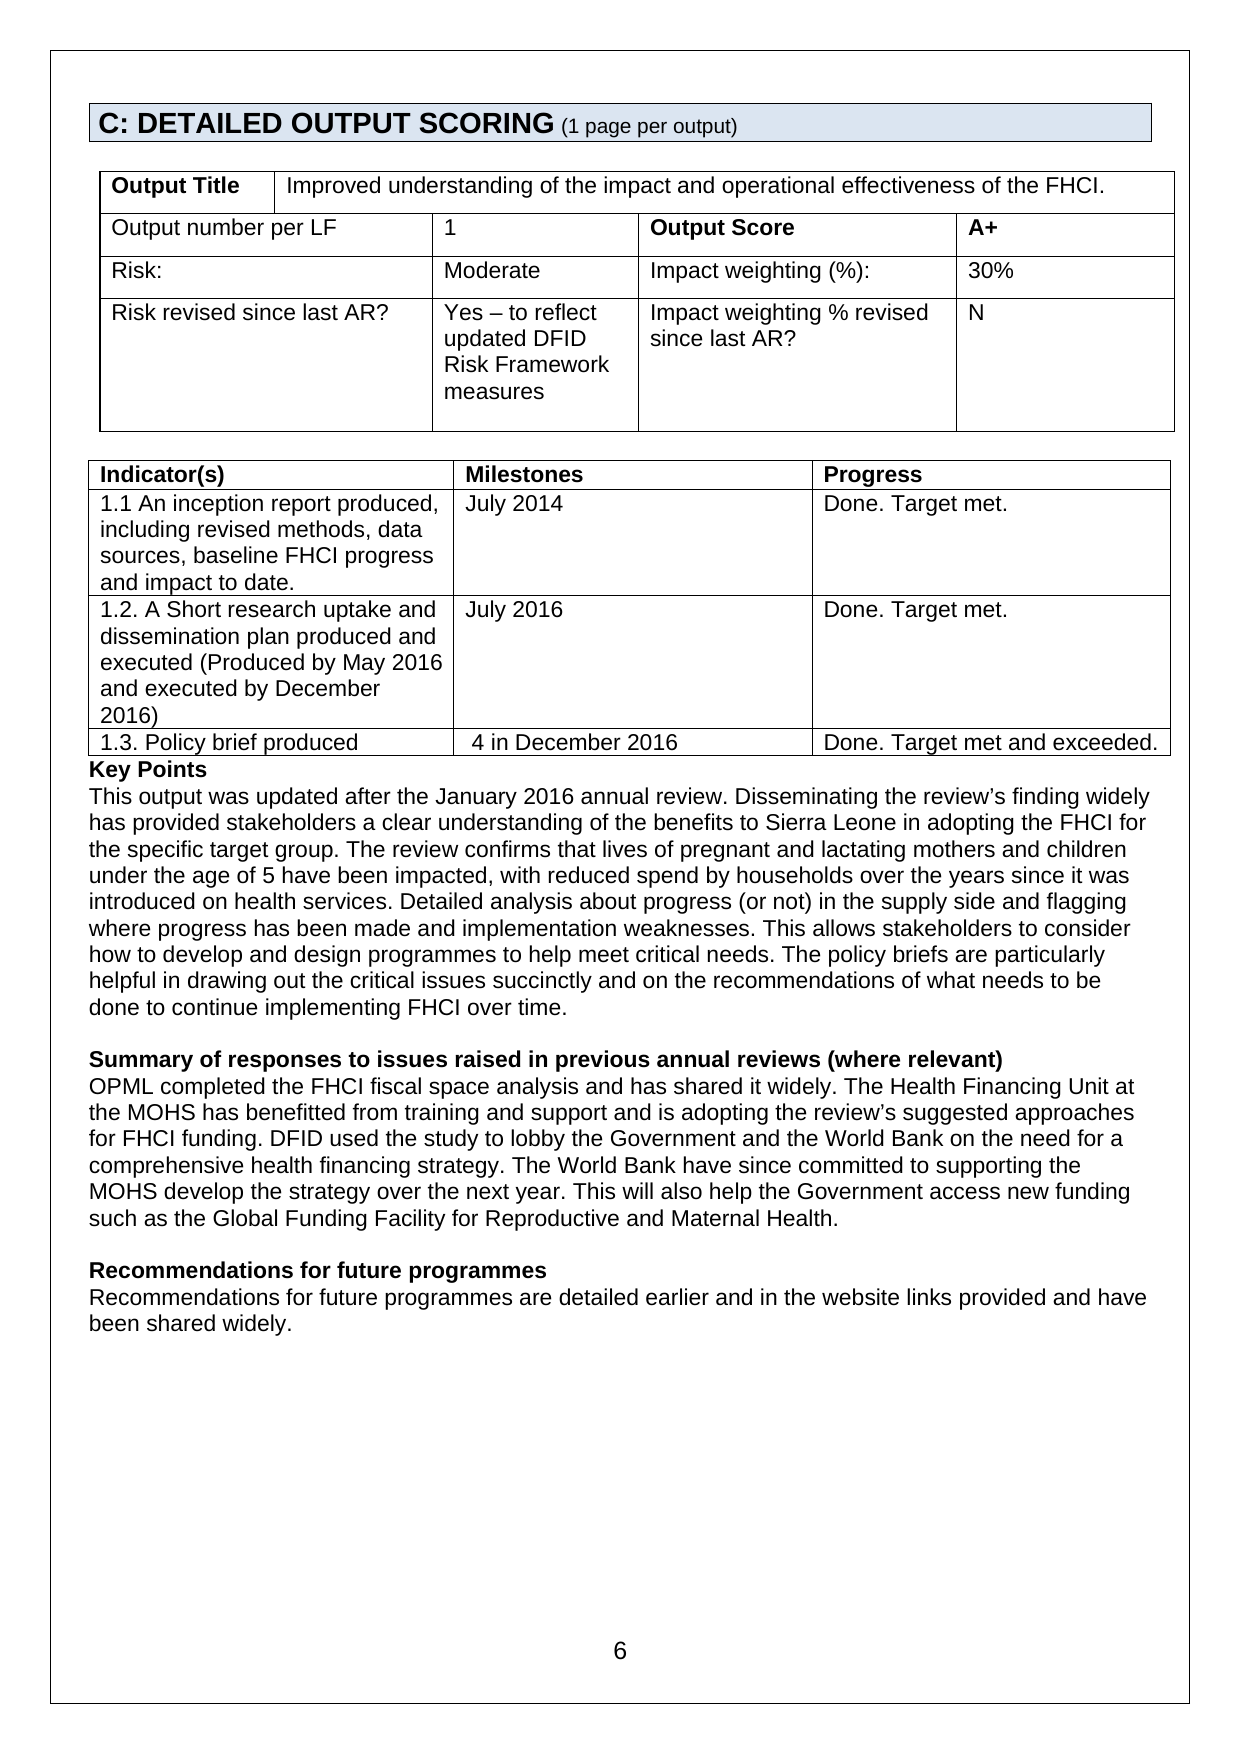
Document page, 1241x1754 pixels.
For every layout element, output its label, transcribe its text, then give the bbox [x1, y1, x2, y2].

table_cell 4 in December 2016 [454, 729, 812, 755]
table_cell Done. Target met. [813, 490, 1170, 595]
table_cell Yes – to reflect updated DFID Risk Framework measures [433, 299, 638, 431]
subtitle C: DETAILED OUTPUT SCORING (1 page per output) [90, 104, 1151, 141]
table_header Output Title [101, 172, 274, 213]
table_cell July 2016 [454, 596, 812, 728]
table_cell 1 [433, 214, 638, 256]
table_cell 1.2. A Short research uptake and dissemination plan produced and executed (Produced by May 2016 and executed by December 2016) [89, 596, 453, 728]
table_cell Done. Target met and exceeded. [813, 729, 1170, 755]
text Key Points [89, 756, 1152, 783]
table_cell July 2014 [454, 490, 812, 595]
text Recommendations for future programmes [89, 1257, 1152, 1283]
table_header Improved understanding of the impact and operational effectiveness of the FHCI. [275, 172, 1174, 213]
table_cell 30% [957, 257, 1174, 298]
table_cell 1.3. Policy brief produced [89, 729, 453, 755]
table_cell Risk revised since last AR? [101, 299, 432, 431]
table_cell Output Score [639, 214, 956, 256]
text OPML completed the FHCI fiscal space analysis and has shared it widely. The Health Financing Unit at the MOHS has benefitted from training and support and is adopting the review’s suggested approaches for FHCI funding. DFID used the study to lobby the Government and the World Bank on the need for a comprehensive health financing strategy. The World Bank have since committed to supporting the MOHS develop the strategy over the next year. This will also help the Government access new funding such as the Global Funding Facility for Reproductive and Maternal Health. [89, 1073, 1152, 1231]
table_header Progress [813, 461, 1170, 489]
text Recommendations for future programmes are detailed earlier and in the website links provided and have been shared widely. [89, 1283, 1152, 1336]
table_cell Risk: [101, 257, 432, 298]
text Summary of responses to issues raised in previous annual reviews (where relevant) [89, 1046, 1152, 1073]
table_cell Output number per LF [101, 214, 432, 256]
table_header Milestones [454, 461, 812, 489]
table_cell A+ [957, 214, 1174, 256]
text This output was updated after the January 2016 annual review. Disseminating the review’s finding widely has provided stakeholders a clear understanding of the benefits to Sierra Leone in adopting the FHCI for the specific target group. The review confirms that lives of pregnant and lactating mothers and children under the age of 5 have been impacted, with reduced spend by households over the years since it was introduced on health services. Detailed analysis about progress (or not) in the supply side and flagging where progress has been made and implementation weaknesses. This allows stakeholders to consider how to develop and design programmes to help meet critical needs. The policy briefs are particularly helpful in drawing out the critical issues succinctly and on the recommendations of what needs to be done to continue implementing FHCI over time. [89, 783, 1152, 1020]
table_cell Impact weighting (%): [639, 257, 956, 298]
table_cell Done. Target met. [813, 596, 1170, 728]
table_cell Moderate [433, 257, 638, 298]
table_cell N [957, 299, 1174, 431]
table_cell Impact weighting % revised since last AR? [639, 299, 956, 431]
table_header Indicator(s) [89, 461, 453, 489]
table_cell 1.1 An inception report produced, including revised methods, data sources, baseline FHCI progress and impact to date. [89, 490, 453, 595]
